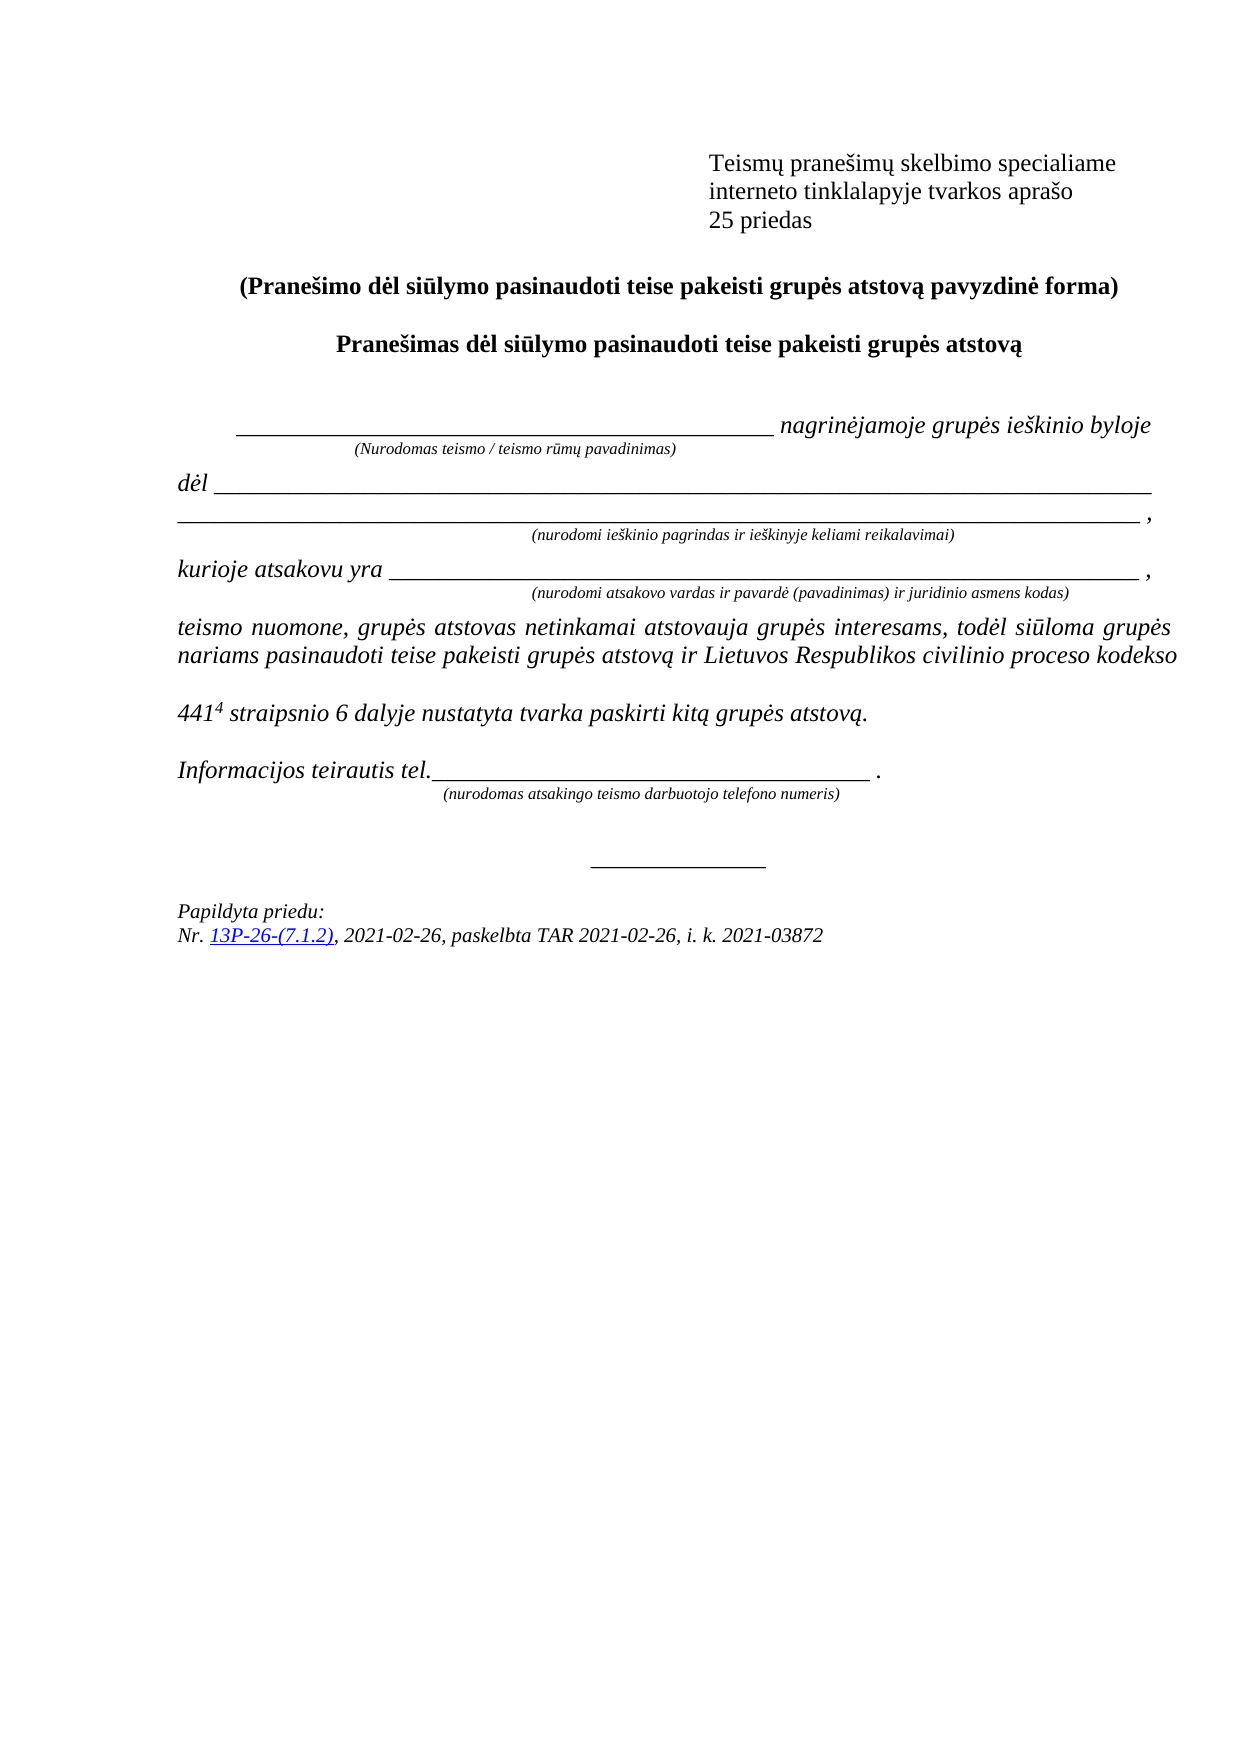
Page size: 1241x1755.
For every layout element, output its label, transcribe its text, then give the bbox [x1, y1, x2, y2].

text (Pranešimo dėl siūlymo pasinaudoti teise pakeisti grupės atstovą pavyzdinė forma) [177, 263, 1181, 300]
text 25 priedas [709, 205, 1181, 234]
text Informacijos teirautis tel.___________________________________ . [177, 755, 1181, 784]
text ___________________________________________ nagrinėjamoje grupės ieškinio byloje [177, 410, 1181, 439]
text Nr. 13P-26-(7.1.2), 2021-02-26, paskelbta TAR 2021-02-26, i. k. 2021-03872 [177, 923, 1181, 947]
text Papildyta priedu: [177, 899, 1181, 923]
text Teismų pranešimų skelbimo specialiame [709, 148, 1181, 176]
text dėl ___________________________________________________________________________ [177, 468, 1181, 497]
text Pranešimas dėl siūlymo pasinaudoti teise pakeisti grupės atstovą [177, 329, 1181, 358]
text (nurodomi atsakovo vardas ir pavardė (pavadinimas) ir juridinio asmens kodas) [177, 583, 1181, 612]
text (nurodomas atsakingo teismo darbuotojo telefono numeris) [177, 784, 1181, 813]
text teismo nuomone, grupės atstovas netinkamai atstovauja grupės interesams, todėl siūloma grupės nariams pasinaudoti teise pakeisti grupės atstovą ir Lietuvos Respublikos civilinio proceso kodekso 4414 straipsnio 6 dalyje nustatyta tvarka paskirti kitą grupės atstovą. [177, 612, 1181, 727]
text (nurodomi ieškinio pagrindas ir ieškinyje keliami reikalavimai) [177, 525, 1181, 554]
text interneto tinklalapyje tvarkos aprašo [709, 176, 1181, 205]
text (Nurodomas teismo / teismo rūmų pavadinimas) [177, 439, 1181, 468]
text _____________________________________________________________________________ , [177, 497, 1181, 525]
text kurioje atsakovu yra ____________________________________________________________ , [177, 554, 1181, 583]
text ______________ [177, 842, 1181, 870]
